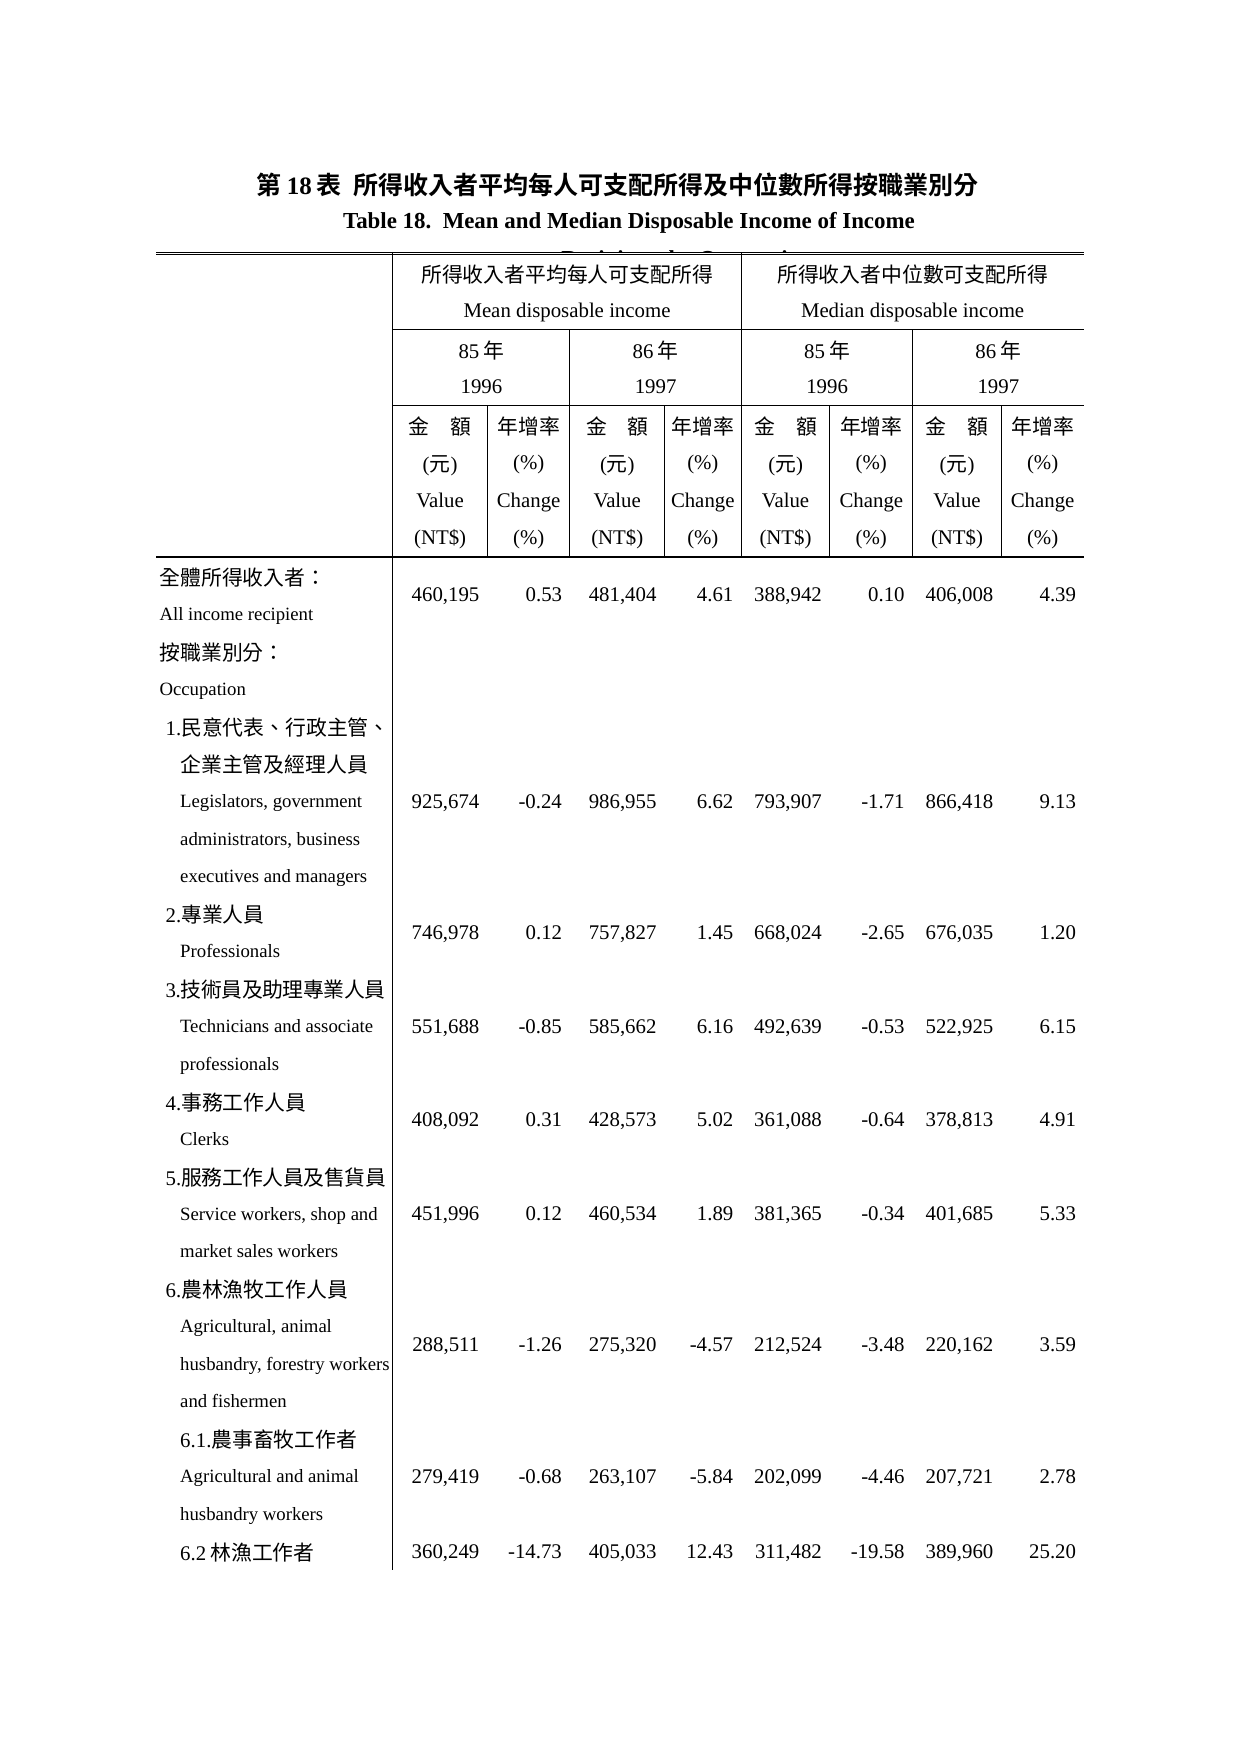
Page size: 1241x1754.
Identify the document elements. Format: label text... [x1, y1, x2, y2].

table_cell [830, 633, 912, 707]
table_cell 年增率 (%) Change (%) [488, 406, 569, 556]
table_cell 2.78 [1001, 1420, 1084, 1532]
table_cell 360,249 [393, 1533, 487, 1570]
table_cell 551,688 [393, 970, 487, 1082]
table_cell 0.10 [830, 558, 912, 632]
table_cell 288,511 [393, 1270, 487, 1420]
table_cell 263,107 [570, 1420, 664, 1532]
table_cell 388,942 [741, 558, 830, 632]
table_cell 年增率 (%) Change (%) [830, 406, 912, 556]
table_cell 金 額 (元) Value (NT$) [913, 406, 1001, 556]
table_cell 207,721 [913, 1420, 1001, 1532]
table_cell 所得收入者中位數可支配所得 Median disposable income [742, 255, 1084, 329]
table_cell [156, 329, 392, 405]
table_cell 0.31 [487, 1083, 570, 1157]
table_cell 378,813 [913, 1083, 1001, 1157]
table_cell 757,827 [570, 895, 664, 970]
table_cell 1.20 [1001, 895, 1084, 970]
table_cell -19.58 [830, 1533, 912, 1570]
table_cell 0.12 [487, 895, 570, 970]
table_cell 481,404 [570, 558, 664, 632]
table_cell -4.46 [830, 1420, 912, 1532]
table_cell 4.39 [1001, 558, 1084, 632]
table_cell [487, 633, 570, 707]
table_cell -14.73 [487, 1533, 570, 1570]
table_cell 389,960 [913, 1533, 1001, 1570]
table_cell 408,092 [393, 1083, 487, 1157]
table_cell 3.59 [1001, 1270, 1084, 1420]
table_cell 460,195 [393, 558, 487, 632]
table_cell [664, 633, 741, 707]
table_cell 492,639 [741, 970, 830, 1082]
table_cell 406,008 [913, 558, 1001, 632]
table_cell 86年 1997 [913, 330, 1084, 405]
table_cell 460,534 [570, 1158, 664, 1270]
table_cell 585,662 [570, 970, 664, 1082]
table_cell 0.12 [487, 1158, 570, 1270]
table_cell -3.48 [830, 1270, 912, 1420]
table_cell 986,955 [570, 708, 664, 895]
table_cell 9.13 [1001, 708, 1084, 895]
table_cell 401,685 [913, 1158, 1001, 1270]
table_cell 746,978 [393, 895, 487, 970]
table_cell 年增率 (%) Change (%) [665, 406, 741, 556]
table_cell 212,524 [741, 1270, 830, 1420]
table_cell 0.53 [487, 558, 570, 632]
table_cell 12.43 [664, 1533, 741, 1570]
table_cell [393, 633, 487, 707]
table_cell -2.65 [830, 895, 912, 970]
table_cell 405,033 [570, 1533, 664, 1570]
table_cell 2.專業人員 Professionals [156, 895, 392, 970]
table_cell 668,024 [741, 895, 830, 970]
table_cell 25.20 [1001, 1533, 1084, 1570]
table_header 第18表 所得收入者平均每人可支配所得及中位數所得按職業別分 [156, 165, 1078, 202]
table_cell 4.事務工作人員 Clerks [156, 1083, 392, 1157]
table_cell 4.61 [664, 558, 741, 632]
table_cell 451,996 [393, 1158, 487, 1270]
table_cell -5.84 [664, 1420, 741, 1532]
table_cell 866,418 [913, 708, 1001, 895]
table_cell -0.34 [830, 1158, 912, 1270]
table_cell 年增率 (%) Change (%) [1002, 406, 1084, 556]
table_cell 275,320 [570, 1270, 664, 1420]
table_cell 6.2林漁工作者 [156, 1533, 392, 1570]
table_cell 全體所得收入者： All income recipient [156, 558, 392, 632]
table_cell Table 18. Mean and Median Disposable Income of Income Recipients by Occupation [156, 202, 1078, 252]
table_cell 1.45 [664, 895, 741, 970]
table_cell 金 額 (元) Value (NT$) [570, 406, 664, 556]
table_cell 522,925 [913, 970, 1001, 1082]
table_cell 925,674 [393, 708, 487, 895]
table_cell [1078, 202, 1084, 252]
table_cell 1.89 [664, 1158, 741, 1270]
table_header [1078, 165, 1084, 202]
table_cell 85年 1996 [742, 330, 912, 405]
table_cell -4.57 [664, 1270, 741, 1420]
table_cell 金 額 (元) Value (NT$) [742, 406, 829, 556]
table_cell -0.85 [487, 970, 570, 1082]
table_cell 6.農林漁牧工作人員 Agricultural, animal husbandry, forestry workers and fishermen [156, 1270, 392, 1420]
table_cell 5.服務工作人員及售貨員 Service workers, shop and market sales workers [156, 1158, 392, 1270]
table_cell -0.24 [487, 708, 570, 895]
table_cell [156, 255, 392, 329]
table_cell 5.02 [664, 1083, 741, 1157]
table_cell 1.民意代表、行政主管、企業主管及經理人員 Legislators, government administrators, business executives and managers [156, 708, 392, 895]
table_cell -1.71 [830, 708, 912, 895]
table_cell 所得收入者平均每人可支配所得 Mean disposable income [393, 255, 741, 329]
table_cell 381,365 [741, 1158, 830, 1270]
table_cell 279,419 [393, 1420, 487, 1532]
table_cell 220,162 [913, 1270, 1001, 1420]
table_cell 6.1.農事畜牧工作者 Agricultural and animal husbandry workers [156, 1420, 392, 1532]
table_cell 金 額 (元) Value (NT$) [393, 406, 487, 556]
table_cell 6.16 [664, 970, 741, 1082]
table_cell [741, 633, 830, 707]
table_cell 676,035 [913, 895, 1001, 970]
table_cell 202,099 [741, 1420, 830, 1532]
table_cell 3.技術員及助理專業人員 Technicians and associate professionals [156, 970, 392, 1082]
table_cell 5.33 [1001, 1158, 1084, 1270]
table_cell 793,907 [741, 708, 830, 895]
table_cell [1001, 633, 1084, 707]
table_cell 按職業別分： Occupation [156, 633, 392, 707]
table_cell -0.64 [830, 1083, 912, 1157]
table_cell [570, 633, 664, 707]
table_cell -1.26 [487, 1270, 570, 1420]
table_cell -0.53 [830, 970, 912, 1082]
table_cell 6.15 [1001, 970, 1084, 1082]
table_cell 4.91 [1001, 1083, 1084, 1157]
table_cell -0.68 [487, 1420, 570, 1532]
table_cell 311,482 [741, 1533, 830, 1570]
table_cell [156, 405, 392, 556]
table_cell 428,573 [570, 1083, 664, 1157]
table_cell 361,088 [741, 1083, 830, 1157]
table_cell 6.62 [664, 708, 741, 895]
table_cell [913, 633, 1001, 707]
table_cell 85年 1996 [393, 330, 569, 405]
table_cell 86年 1997 [570, 330, 741, 405]
